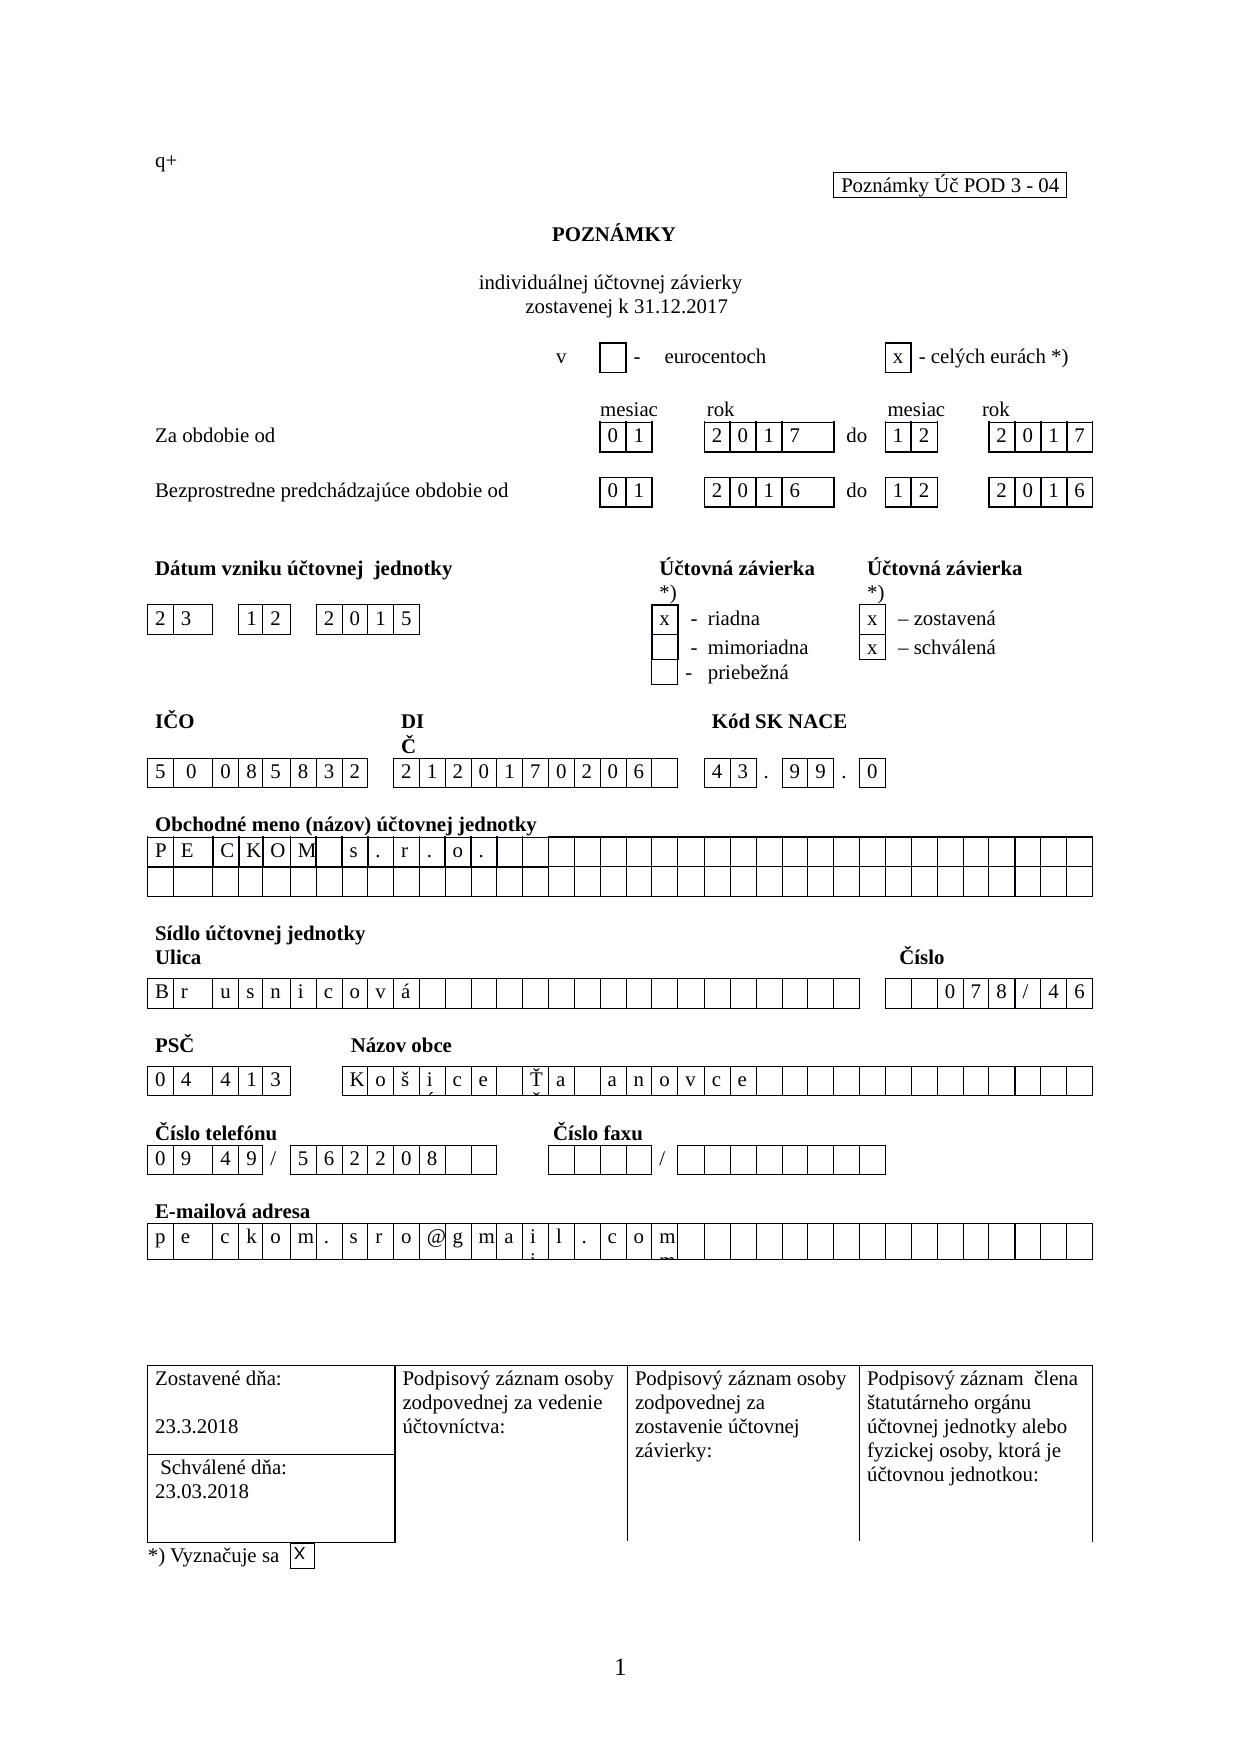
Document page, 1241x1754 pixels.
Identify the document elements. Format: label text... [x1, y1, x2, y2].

table_cell [574, 580, 600, 604]
table_cell [523, 604, 548, 634]
table_cell [963, 787, 989, 836]
text X [291, 1544, 306, 1559]
table_cell [239, 318, 263, 342]
table_cell 0 [1016, 423, 1040, 451]
table_cell - riadna [679, 604, 834, 634]
table_cell [730, 172, 756, 197]
table_cell [574, 604, 600, 634]
table_cell [601, 979, 626, 1008]
table_cell [213, 270, 239, 294]
table_cell mesiac [885, 398, 963, 421]
table_cell Číslo telefónu Číslo faxu [148, 1121, 1093, 1144]
table_cell [652, 710, 678, 758]
table_cell [148, 318, 173, 342]
table_cell [834, 1224, 859, 1258]
table_cell [1041, 758, 1067, 787]
table_cell [342, 222, 368, 246]
table_cell [316, 197, 342, 222]
table_cell 2 [575, 759, 600, 787]
table_cell [1041, 659, 1067, 684]
table_cell [472, 979, 496, 1008]
table_cell . [369, 838, 393, 866]
table_cell [808, 1224, 833, 1258]
table_cell [173, 294, 213, 318]
table_cell [239, 342, 263, 372]
table_cell [989, 222, 1015, 246]
table_cell 0 [213, 759, 238, 787]
table_cell [885, 659, 1015, 684]
table_cell [704, 1009, 730, 1066]
table_cell [419, 342, 445, 372]
table_cell [808, 1146, 833, 1174]
table_cell [394, 421, 419, 451]
table_cell 0 [860, 759, 885, 787]
table_cell [757, 1146, 782, 1174]
table_cell [678, 684, 834, 709]
table_cell [834, 634, 859, 659]
table_cell [497, 421, 523, 451]
table_cell [834, 838, 859, 866]
table_cell [756, 294, 782, 318]
table_cell [574, 342, 599, 372]
table_cell x [860, 635, 885, 659]
table_cell [497, 580, 523, 604]
table_cell [911, 580, 937, 604]
table_cell [420, 979, 445, 1008]
table_cell [523, 372, 600, 397]
table_cell [394, 318, 419, 342]
table_cell [912, 1224, 937, 1258]
table_cell [316, 222, 342, 246]
table_cell [885, 787, 911, 836]
table_cell [808, 318, 834, 342]
table_cell [834, 318, 859, 342]
table_cell a [601, 1067, 626, 1095]
table_cell k [239, 1224, 262, 1258]
table_cell oAaO [368, 1067, 393, 1095]
table_cell [678, 477, 704, 506]
table_cell 2 [343, 1146, 367, 1174]
table_cell ii [291, 979, 316, 1008]
table_cell [1015, 659, 1041, 684]
table_cell [678, 398, 704, 421]
table_cell [574, 710, 600, 758]
table_cell - [627, 342, 652, 372]
table_cell 2 [705, 423, 729, 451]
table_cell [989, 1009, 1015, 1066]
table_cell [1016, 1067, 1040, 1095]
table_cell [808, 979, 833, 1008]
table_cell [1015, 270, 1041, 294]
table_cell 6 [627, 759, 651, 787]
table_cell [678, 372, 704, 397]
table_cell 2 [990, 478, 1014, 506]
table_cell . [317, 1224, 342, 1258]
table_cell [963, 294, 989, 318]
table_cell [420, 868, 445, 896]
table_cell [626, 1009, 652, 1066]
table_cell [316, 342, 342, 372]
table_cell [886, 758, 911, 787]
table_cell zostavenej k 31.12.2017 [497, 294, 756, 318]
table_cell n nn [263, 979, 290, 1008]
table_cell [834, 294, 859, 318]
table_cell [574, 684, 600, 709]
table_cell [937, 198, 963, 222]
table_cell [445, 1175, 471, 1223]
table_cell [471, 294, 497, 318]
table_cell 2 [263, 605, 290, 634]
table_cell [213, 318, 239, 342]
table_cell [368, 868, 393, 896]
table_cell [445, 604, 471, 634]
table_cell 65 [1068, 478, 1092, 506]
table_cell 0 [174, 759, 212, 787]
table_cell s [343, 1224, 367, 1258]
table_cell [834, 580, 859, 604]
table_cell [1041, 1067, 1066, 1095]
table_cell [173, 659, 574, 684]
table_cell [213, 342, 239, 372]
table_cell [964, 1224, 988, 1258]
table_cell [911, 198, 937, 222]
table_cell [885, 684, 1015, 709]
table_cell [446, 1146, 471, 1174]
table_cell [263, 318, 290, 342]
table_cell [368, 506, 393, 556]
table_cell [419, 1175, 445, 1223]
table_cell [600, 684, 626, 709]
table_cell [678, 867, 704, 896]
table_cell [523, 421, 548, 451]
table_cell [911, 294, 937, 318]
table_cell [730, 1009, 756, 1066]
table_cell [213, 246, 239, 270]
table_cell [213, 604, 238, 634]
table_cell [885, 294, 911, 318]
table_cell sssss [705, 838, 730, 866]
table_cell [239, 868, 262, 896]
table_cell [678, 421, 704, 451]
table_cell [446, 868, 471, 896]
table_cell [1067, 1145, 1093, 1174]
table_cell [523, 477, 548, 506]
table_cell [342, 580, 368, 604]
table_cell [549, 710, 574, 758]
table_cell [989, 294, 1015, 318]
table_cell [290, 398, 316, 421]
table_cell [834, 659, 859, 684]
table_cell [1015, 222, 1041, 246]
table_cell [730, 453, 756, 477]
table_cell [290, 710, 316, 758]
table_cell [173, 580, 213, 604]
table_cell 0 [472, 759, 496, 787]
table_cell [1067, 684, 1093, 709]
table_cell [704, 508, 730, 556]
table_cell @ [420, 1224, 445, 1258]
table_cell [419, 294, 445, 318]
table_cell 3 [263, 1067, 290, 1095]
table_cell [601, 867, 626, 896]
table_cell [600, 710, 626, 758]
table_cell [148, 659, 173, 684]
table_cell [523, 838, 548, 866]
table_cell [497, 398, 523, 421]
table_cell [574, 506, 600, 556]
table_cell [173, 342, 213, 372]
table_cell [1041, 1145, 1067, 1174]
table_cell [1015, 318, 1041, 342]
table_cell [213, 398, 239, 421]
table_cell 7 [783, 423, 833, 451]
table_cell [834, 867, 859, 896]
table_cell [316, 1066, 342, 1095]
table_cell [549, 1146, 574, 1174]
table_cell B [148, 979, 173, 1008]
table_cell [1067, 758, 1093, 787]
table_cell 5 [394, 605, 419, 634]
table_cell [574, 634, 600, 659]
table_cell [963, 222, 989, 246]
table_cell [963, 372, 989, 397]
table_cell [911, 787, 937, 836]
table_cell [368, 372, 393, 397]
table_cell [498, 838, 522, 866]
table_cell 1 [368, 605, 393, 634]
table_cell . [575, 1224, 600, 1258]
table_cell [263, 222, 290, 246]
table_cell ss [239, 979, 262, 1008]
table_cell [834, 979, 859, 1008]
table_cell [783, 838, 807, 866]
table_cell [1041, 222, 1067, 246]
table_cell [600, 453, 626, 477]
table_cell [1041, 508, 1067, 556]
table_cell [989, 758, 1015, 787]
table_cell šNlŠ [394, 1067, 419, 1095]
table_cell 2 [446, 759, 471, 787]
table_cell [885, 222, 911, 246]
table_cell 0 [148, 1067, 173, 1095]
table_cell [549, 451, 574, 477]
table_cell [549, 867, 574, 896]
table_cell 5 [263, 759, 290, 787]
table_cell [213, 294, 239, 318]
table_cell 4444 [213, 1146, 238, 1174]
table_cell [600, 556, 626, 580]
table_cell [964, 1067, 988, 1095]
table_cell [782, 294, 808, 318]
table_cell [678, 1224, 704, 1258]
table_cell [652, 979, 677, 1008]
table_cell [549, 604, 574, 634]
table_cell [239, 197, 263, 222]
table_cell – schválená [886, 634, 1015, 659]
table_cell [574, 1175, 600, 1223]
table_cell a [549, 1067, 574, 1095]
table_cell [394, 1175, 419, 1223]
table_cell [731, 1146, 756, 1174]
table_cell 1 [886, 423, 910, 451]
table_cell - mimoriadna [679, 634, 834, 659]
table_cell [213, 580, 239, 604]
table_cell Kód SK NACE [704, 710, 859, 758]
table_cell 2 [394, 759, 419, 787]
table_cell [316, 398, 342, 421]
table_cell do [835, 421, 885, 451]
table_cell / [652, 1145, 677, 1174]
table_cell 0 [1016, 478, 1040, 506]
table_cell [963, 710, 989, 758]
table_cell 6 [1067, 979, 1092, 1008]
table_cell [1067, 197, 1093, 222]
table_cell [290, 294, 316, 318]
table_cell 0 [343, 605, 367, 634]
table_cell O [264, 838, 290, 866]
table_cell [782, 508, 808, 556]
table_cell [445, 398, 471, 421]
table_cell [964, 867, 988, 896]
table_cell o [263, 1224, 290, 1258]
table_cell [471, 342, 497, 372]
table_cell [626, 556, 652, 580]
table_cell o [652, 1067, 677, 1095]
table_cell [445, 580, 471, 604]
table_cell [756, 318, 782, 342]
table_cell m [291, 1224, 316, 1258]
table_cell [1067, 634, 1093, 659]
table_cell [885, 1009, 911, 1066]
table_cell [549, 421, 574, 451]
table_cell [705, 1224, 730, 1258]
table_cell [1015, 710, 1041, 758]
table_cell [471, 398, 497, 421]
table_cell [394, 506, 419, 556]
table_cell [1041, 604, 1067, 634]
table_cell 8 [239, 759, 262, 787]
table_cell [523, 580, 548, 604]
table_cell [860, 294, 885, 318]
table_cell 2 [912, 478, 937, 506]
table_cell [549, 979, 574, 1008]
table_cell [316, 580, 342, 604]
table_cell [783, 979, 807, 1008]
table_cell [1041, 634, 1067, 659]
table_cell [148, 372, 173, 397]
table_cell [911, 453, 937, 477]
table_cell [1067, 453, 1093, 477]
table_cell [213, 710, 239, 758]
table_cell [1015, 294, 1041, 318]
table_cell [911, 710, 937, 758]
table_cell [263, 197, 290, 222]
table_cell ŤŤ [523, 1067, 548, 1095]
table_cell [148, 342, 173, 372]
table_cell [1067, 1174, 1093, 1223]
table_cell [652, 1009, 678, 1066]
table_cell [419, 421, 445, 451]
table_cell [148, 294, 173, 318]
table_cell [419, 580, 445, 604]
text *) Vyznačuje sa [148, 1543, 290, 1567]
table_cell PSČ Názov obce [148, 1009, 600, 1066]
table_cell o [446, 838, 470, 866]
table_cell 010101001 [601, 423, 625, 451]
table_cell [1015, 1174, 1041, 1223]
table_cell [860, 684, 885, 709]
table_cell [652, 838, 677, 866]
table_cell [600, 634, 626, 659]
table_cell [239, 246, 263, 270]
table_cell [860, 838, 885, 866]
table_cell [1067, 318, 1093, 342]
table_cell . [834, 758, 859, 787]
table_cell [471, 580, 497, 604]
table_cell [368, 197, 859, 222]
table_cell [989, 1224, 1014, 1258]
table_cell [860, 1175, 885, 1223]
table_cell [1015, 634, 1041, 659]
table_cell [963, 421, 988, 451]
table_cell p [148, 1224, 173, 1258]
table_cell 839 [420, 1146, 445, 1174]
table_cell [678, 979, 704, 1008]
table_cell 222201010100102 [148, 605, 173, 634]
table_cell [148, 270, 173, 294]
table_cell uu [213, 979, 238, 1008]
table_cell [626, 580, 652, 604]
table_cell [497, 710, 523, 758]
table_cell 1 [1042, 423, 1066, 451]
table_cell . [757, 758, 782, 787]
table_cell [963, 1174, 989, 1223]
table_cell cKk [446, 1067, 471, 1095]
table_cell c [213, 1224, 238, 1258]
table_cell [756, 453, 782, 477]
table_cell e [731, 1067, 756, 1095]
table_cell [1015, 246, 1041, 270]
table_cell c [705, 1067, 730, 1095]
table_cell [626, 1175, 652, 1223]
table_cell [860, 978, 885, 1008]
table_cell [1041, 1174, 1067, 1223]
table_cell [368, 294, 393, 318]
table_cell [731, 867, 756, 896]
table_cell 4 [705, 759, 730, 787]
table_cell Za obdobie od [148, 421, 342, 451]
table_cell 0 [652, 759, 677, 787]
table_cell 2 [990, 423, 1014, 451]
table_cell 7 [964, 979, 988, 1008]
table_cell [173, 634, 574, 659]
table_cell [343, 868, 367, 896]
table_cell [912, 1067, 937, 1095]
table_cell [173, 197, 213, 222]
table_cell 1 [886, 478, 910, 506]
table_cell [937, 580, 963, 604]
table_cell x [886, 344, 910, 372]
table_cell 11 [497, 759, 522, 787]
table_cell [937, 451, 963, 477]
table_cell 56 [291, 1146, 316, 1174]
table_cell [497, 868, 522, 896]
table_cell [290, 506, 316, 556]
table_cell [757, 838, 782, 866]
table_cell l [549, 1224, 574, 1258]
table_cell Dátum vzniku účtovnej jednotky [148, 556, 523, 580]
table_cell o [394, 1224, 419, 1258]
table_cell [342, 710, 368, 758]
table_cell [173, 318, 213, 342]
table_cell rok [704, 398, 808, 421]
table_cell [549, 838, 574, 866]
table_cell [964, 838, 988, 866]
table_cell [148, 1095, 1093, 1121]
table_cell [963, 198, 989, 222]
table_cell [523, 342, 548, 372]
table_cell [1041, 684, 1067, 709]
table_cell [808, 1175, 834, 1223]
table_cell [497, 979, 522, 1008]
table_cell 6 [783, 478, 833, 506]
table_cell [1041, 453, 1067, 477]
table_cell [148, 222, 173, 246]
table_cell . [472, 838, 496, 866]
table_cell [989, 867, 1014, 896]
table_cell 2 [912, 423, 937, 451]
table_cell mm [652, 1224, 677, 1258]
table_cell [808, 1067, 833, 1095]
table_cell [938, 477, 963, 506]
table_cell [911, 1174, 937, 1223]
table_cell [1067, 172, 1093, 197]
table_cell [783, 1146, 807, 1174]
table_cell [886, 1145, 911, 1174]
table_cell [263, 710, 290, 758]
table_cell [497, 1174, 523, 1223]
table_cell [886, 867, 911, 896]
table_cell [317, 838, 341, 866]
table_cell [963, 246, 989, 270]
table_cell [316, 372, 342, 397]
table_cell [730, 788, 756, 836]
table_cell [263, 294, 290, 318]
table_cell [290, 580, 316, 604]
table_cell [1041, 787, 1067, 836]
table_cell [316, 506, 342, 556]
table_cell [263, 868, 290, 896]
table_cell [885, 1174, 911, 1223]
table_cell [523, 979, 548, 1008]
table_cell [678, 506, 704, 556]
table_cell 1 [757, 423, 781, 451]
table_cell [860, 222, 885, 246]
table_cell [783, 1067, 807, 1095]
table_cell [549, 506, 574, 556]
table_cell 10191 [627, 423, 651, 451]
table_cell [446, 979, 471, 1008]
table_cell [911, 318, 937, 342]
table_cell n [627, 1067, 651, 1095]
table_cell [1067, 867, 1092, 896]
table_cell 5434 34444 [148, 759, 173, 787]
table_cell - celých eurách *) [912, 342, 1093, 372]
table_cell [1067, 787, 1093, 836]
table_cell [523, 868, 548, 896]
table_cell [808, 1009, 834, 1066]
table_cell [937, 1145, 963, 1174]
table_cell [600, 508, 626, 556]
table_cell 1 [1042, 478, 1066, 506]
table_cell [626, 659, 651, 684]
table_cell ss [343, 838, 367, 866]
table_cell [808, 508, 834, 556]
table_cell [626, 604, 651, 634]
table_cell [783, 867, 807, 896]
table_cell [419, 506, 445, 556]
table_cell [937, 1009, 963, 1066]
table_cell [911, 1009, 937, 1066]
table_cell [730, 1175, 756, 1223]
table_cell mesiac [600, 398, 678, 421]
table_cell v [678, 1067, 704, 1095]
table_cell [963, 758, 989, 787]
table_cell [1015, 758, 1041, 787]
table_cell – zostavená [886, 604, 1015, 634]
table_cell 1211011 2102 [239, 1067, 262, 1095]
table_cell [471, 1175, 497, 1223]
table_cell [627, 838, 651, 866]
table_cell [472, 868, 496, 896]
table_cell [497, 1145, 523, 1174]
table_cell c [317, 979, 342, 1008]
table_cell [678, 1146, 704, 1174]
table_cell 4 [1041, 979, 1066, 1008]
table_cell 99 [783, 759, 807, 787]
table_cell [1041, 838, 1066, 866]
table_cell [368, 318, 393, 342]
table_cell eurocentoch [652, 342, 834, 372]
table_cell [989, 270, 1015, 294]
table_cell 2 [912, 979, 937, 1008]
table_cell [808, 398, 885, 421]
table_cell [419, 372, 445, 397]
table_cell [627, 867, 651, 896]
table_cell [263, 372, 290, 397]
table_cell [316, 294, 342, 318]
table_cell [808, 788, 834, 836]
table_cell [1016, 1224, 1040, 1258]
table_cell [963, 451, 989, 477]
table_cell [148, 451, 523, 477]
table_cell v [549, 342, 574, 372]
table_cell [1067, 222, 1093, 246]
table_cell [860, 867, 885, 896]
table_cell 0 [731, 423, 755, 451]
table_cell [1067, 838, 1092, 866]
table_cell individuálnej účtovnej závierky [263, 270, 963, 294]
table_cell *) [860, 580, 911, 604]
text [315, 1543, 1093, 1567]
table_header Podpisový záznam osoby zodpovednej za zostavenie účtovnej závierky: [628, 1366, 859, 1542]
table_cell [574, 477, 599, 506]
table_cell [1041, 198, 1067, 222]
table_cell [601, 344, 625, 372]
table_cell P [148, 838, 173, 866]
table_cell [756, 508, 782, 556]
table_cell [173, 684, 574, 709]
table_cell Bezprostredne predchádzajúce obdobie od [148, 477, 523, 506]
table_cell c [601, 1224, 626, 1258]
table_cell [1015, 684, 1041, 709]
table_cell [445, 342, 471, 372]
table_cell [342, 342, 368, 372]
table_cell [652, 506, 678, 556]
table_cell [989, 318, 1015, 342]
table_cell [316, 318, 342, 342]
table_cell [705, 867, 730, 896]
table_cell [626, 684, 652, 709]
table_cell [148, 580, 173, 604]
table_cell [1015, 1009, 1041, 1066]
table_cell 101 [627, 478, 651, 506]
table_cell [1016, 838, 1040, 866]
table_cell [173, 246, 213, 270]
table_cell [523, 451, 548, 477]
table_cell [626, 634, 651, 659]
table_cell 7 [523, 759, 548, 787]
table_cell [860, 318, 885, 342]
table_cell [938, 838, 963, 866]
table_cell [885, 710, 911, 758]
table_cell [174, 868, 212, 896]
table_cell [368, 758, 393, 787]
table_cell [782, 1009, 808, 1066]
table_cell 1 [420, 759, 445, 787]
table_cell [963, 318, 989, 342]
table_cell [1041, 246, 1067, 270]
table_cell [575, 979, 600, 1008]
table_cell Účtovná závierka [860, 556, 1041, 580]
table_cell [523, 398, 600, 421]
table_cell [885, 508, 911, 556]
table_cell [989, 246, 1015, 270]
table_cell [1067, 1224, 1092, 1258]
table_cell [263, 398, 290, 421]
table_cell [756, 1175, 782, 1223]
table_cell [471, 372, 497, 397]
table_cell [497, 318, 756, 342]
table_cell [912, 867, 937, 896]
table_cell [731, 979, 756, 1008]
table_cell [523, 1174, 548, 1223]
table_cell [756, 172, 782, 197]
table_cell [148, 172, 704, 197]
table_cell Sídlo účtovnej jednotky Ulica Číslo [148, 897, 1093, 978]
table_cell 2 [705, 478, 729, 506]
table_cell [704, 788, 730, 836]
table_cell [239, 372, 263, 397]
table_cell [497, 506, 523, 556]
table_cell [885, 198, 911, 222]
table_cell K [240, 838, 262, 866]
table_cell 9 [239, 1146, 262, 1174]
table_cell [290, 197, 316, 222]
table_cell [860, 506, 885, 556]
table_cell eeIE [472, 1067, 496, 1095]
table_cell [239, 710, 263, 758]
table_cell [989, 580, 1015, 604]
table_cell [860, 1146, 885, 1174]
table_cell 11 [239, 605, 262, 634]
table_cell [782, 318, 808, 342]
table_cell [342, 318, 368, 342]
table_cell a [497, 1224, 522, 1258]
table_header Podpisový záznam člena štatutárneho orgánu účtovnej jednotky alebo fyzickej osoby, ktorá je účtovnou jednotkou: [860, 1366, 1092, 1542]
table_cell [1041, 710, 1067, 758]
table_cell 9 [174, 1146, 212, 1174]
table_cell do [835, 477, 885, 506]
table_cell 3 [174, 605, 212, 634]
table_cell [574, 421, 599, 451]
table_cell 2 [317, 605, 342, 634]
table_cell [445, 318, 471, 342]
table_cell o [627, 1224, 651, 1258]
table_cell [757, 1067, 782, 1095]
table_cell [1015, 787, 1041, 836]
table_cell r [394, 838, 419, 866]
table_cell [834, 342, 859, 372]
table_cell [860, 451, 885, 477]
table_cell [937, 787, 963, 836]
table_cell 76 [1068, 423, 1092, 451]
table_cell 01 [601, 478, 625, 506]
table_cell [782, 1175, 808, 1223]
table_cell [368, 580, 393, 604]
table_header Zostavené dňa: 23.3.2018 [148, 1366, 394, 1453]
table_cell E-mailová adresa [148, 1174, 342, 1223]
table_cell [834, 1009, 859, 1066]
table_cell Účtovná závierka [652, 556, 859, 580]
table_cell 0 [938, 979, 963, 1008]
table_cell [1015, 453, 1041, 477]
table_cell [652, 660, 677, 684]
table_cell [601, 838, 626, 866]
table_cell [419, 398, 445, 421]
table_cell [600, 372, 678, 397]
table_cell [263, 580, 290, 604]
table_cell [445, 372, 471, 397]
table_cell [808, 294, 834, 318]
table_cell r [174, 979, 212, 1008]
table_cell POZNÁMKY [368, 222, 859, 246]
table_cell [989, 508, 1015, 556]
table_cell [652, 685, 678, 709]
table_cell [445, 294, 471, 318]
table_cell [938, 421, 963, 451]
table_cell v [368, 979, 393, 1008]
table_cell [290, 222, 316, 246]
table_cell [860, 342, 885, 372]
table_cell o [343, 979, 367, 1008]
table_cell [497, 372, 523, 397]
table_cell [575, 1146, 600, 1174]
table_cell [394, 294, 419, 318]
table_cell r [368, 1224, 393, 1258]
table_cell 0 [731, 478, 755, 506]
table_cell [756, 787, 782, 836]
table_cell 0 [601, 759, 626, 787]
table_header q+ [148, 148, 1093, 172]
table_cell [1067, 508, 1093, 556]
table_cell [600, 580, 626, 604]
table_cell [860, 710, 885, 758]
table_cell [523, 1145, 548, 1174]
table_cell [860, 198, 885, 222]
table_cell [860, 1008, 885, 1066]
table_cell [213, 868, 238, 896]
table_cell [834, 506, 859, 556]
table_cell [678, 451, 704, 477]
table_cell [445, 421, 471, 451]
table_cell e [174, 1224, 212, 1258]
table_cell 3 [317, 759, 342, 787]
table_cell [731, 1224, 756, 1258]
table_cell [938, 1067, 963, 1095]
table_cell [782, 172, 808, 197]
table_cell [938, 867, 963, 896]
table_cell *) [652, 580, 834, 604]
table_cell [626, 453, 652, 477]
table_cell [549, 580, 574, 604]
table_cell [148, 197, 173, 222]
table_cell rok [963, 398, 1093, 421]
table_cell [1041, 556, 1067, 580]
table_cell [342, 294, 368, 318]
table_cell [782, 453, 834, 477]
table_cell [1015, 1145, 1041, 1174]
table_cell 40 [213, 1067, 238, 1095]
table_cell [1067, 1009, 1093, 1066]
table_cell [497, 604, 523, 634]
table_cell [213, 197, 239, 222]
table_cell [1067, 604, 1093, 634]
table_cell [600, 659, 626, 684]
table_cell [1041, 867, 1066, 896]
table_cell [1041, 318, 1067, 342]
table_cell [472, 1146, 496, 1174]
table_cell [1041, 270, 1067, 294]
table_cell [1067, 710, 1093, 758]
table_cell [342, 1175, 368, 1223]
table_cell [834, 684, 859, 709]
table_cell 2 [343, 759, 367, 787]
table_cell [989, 838, 1014, 866]
table_cell [148, 506, 290, 556]
table_cell [497, 342, 523, 372]
table_cell [678, 838, 704, 866]
table_cell [600, 1009, 626, 1066]
table_cell 0 [549, 759, 574, 787]
table_cell [834, 1175, 859, 1223]
table_cell [394, 372, 419, 397]
table_cell [148, 246, 173, 270]
table_cell [1067, 580, 1093, 604]
table_cell [704, 453, 730, 477]
table_cell [420, 604, 445, 634]
table_cell [963, 1009, 989, 1066]
table_cell DIČ [394, 710, 445, 758]
table_cell [886, 1067, 911, 1095]
table_cell // / [1016, 979, 1040, 1008]
table_cell [368, 421, 393, 451]
table_cell [834, 1067, 859, 1095]
table_cell [757, 979, 782, 1008]
table_cell IČO [148, 710, 213, 758]
table_cell [937, 758, 963, 787]
table_cell [937, 294, 963, 318]
table_cell [652, 1174, 678, 1223]
table_cell [937, 506, 963, 556]
table_cell [239, 222, 263, 246]
table_cell [911, 508, 937, 556]
table_cell [342, 197, 368, 222]
table_cell [445, 506, 471, 556]
table_cell [937, 710, 963, 758]
table_cell x [653, 606, 677, 634]
table_cell [860, 1224, 885, 1258]
table_cell [938, 1224, 963, 1258]
table_cell [173, 222, 213, 246]
table_cell [1067, 1067, 1092, 1095]
table_cell [627, 1146, 651, 1174]
table_cell [394, 398, 419, 421]
table_cell [911, 758, 937, 787]
table_cell [394, 342, 419, 372]
table_cell [173, 372, 213, 397]
table_cell [626, 710, 652, 758]
table_cell KJMK [343, 1067, 367, 1095]
table_cell [394, 580, 419, 604]
table_cell [653, 477, 678, 506]
table_cell [1067, 294, 1093, 318]
table_cell [885, 372, 963, 397]
table_cell [1067, 270, 1093, 294]
table_cell [860, 660, 885, 684]
table_cell [834, 451, 859, 477]
table_cell [860, 1067, 885, 1095]
table_cell [291, 868, 316, 896]
table_cell [731, 838, 756, 866]
table_cell [885, 453, 911, 477]
table_cell [471, 506, 497, 556]
table_cell [1067, 659, 1093, 684]
table_cell [678, 787, 704, 836]
table_cell [574, 556, 600, 580]
table_cell [368, 398, 393, 421]
table_cell / [263, 1145, 290, 1174]
table_cell [290, 342, 316, 372]
table_cell [173, 270, 213, 294]
table_cell [342, 506, 368, 556]
table_cell [263, 246, 963, 270]
table_cell [445, 710, 471, 758]
table_cell [886, 979, 911, 1008]
table_cell [1016, 867, 1040, 896]
table_cell [652, 867, 677, 896]
table_cell [627, 979, 651, 1008]
table_cell [705, 1146, 730, 1174]
table_cell [213, 372, 239, 397]
table_cell [523, 556, 548, 580]
table_cell 2 [368, 1146, 393, 1174]
table_cell iÍáI [420, 1067, 445, 1095]
table_cell [575, 867, 600, 896]
table_cell [704, 172, 730, 197]
table_cell [471, 421, 497, 451]
table_cell [148, 635, 173, 659]
table_cell [860, 788, 885, 836]
table_cell [1015, 508, 1041, 556]
table_cell [575, 838, 600, 866]
table_cell x [860, 605, 885, 634]
table_cell [963, 506, 989, 556]
table_cell [911, 1145, 937, 1174]
table_cell [756, 1009, 782, 1066]
table_cell [678, 710, 704, 758]
table_cell [704, 1175, 730, 1223]
table_cell M [291, 838, 315, 866]
table_cell ii [523, 1224, 548, 1258]
table_cell [148, 398, 173, 421]
table_cell 4 [174, 1067, 212, 1095]
table_cell [652, 451, 678, 477]
table_cell [783, 1224, 807, 1258]
table_cell [963, 580, 989, 604]
table_cell á [394, 979, 419, 1008]
table_cell [239, 270, 263, 294]
table_cell [678, 1009, 704, 1066]
table_cell [626, 508, 652, 556]
table_cell [912, 838, 937, 866]
table_cell [523, 710, 548, 758]
table_cell [1041, 1009, 1067, 1066]
table_cell [213, 222, 239, 246]
table_cell [834, 604, 859, 634]
table_cell [834, 1146, 859, 1174]
table_cell [1015, 580, 1041, 604]
table_cell [1067, 246, 1093, 270]
table_cell [549, 477, 574, 506]
table_cell [471, 710, 497, 758]
table_cell g [446, 1224, 471, 1258]
table_cell [989, 198, 1015, 222]
table_cell [239, 294, 263, 318]
table_cell m [472, 1224, 496, 1258]
table_cell [1015, 604, 1041, 634]
table_cell [419, 318, 445, 342]
table_cell [989, 1174, 1015, 1223]
table_cell [653, 421, 678, 451]
table_cell [989, 453, 1015, 477]
table_cell [239, 398, 263, 421]
table_cell [368, 1175, 393, 1223]
table_cell [705, 979, 730, 1008]
table_cell [886, 838, 911, 866]
table_cell [239, 580, 263, 604]
table_cell [1041, 294, 1067, 318]
table_cell [549, 556, 574, 580]
table_cell [989, 1067, 1014, 1095]
table_cell [342, 372, 368, 397]
table_cell [808, 867, 833, 896]
table_cell [317, 868, 342, 896]
table_cell Poznámky Úč POD 3 - 04 [834, 173, 1066, 197]
table_cell [963, 477, 988, 506]
table_cell [808, 172, 833, 197]
table_cell [600, 1175, 626, 1223]
table_cell 333 [731, 759, 756, 787]
table_cell [600, 604, 626, 634]
table_cell [1015, 198, 1041, 222]
table_cell [704, 372, 808, 397]
table_cell [911, 222, 937, 246]
table_cell [885, 318, 911, 342]
table_cell [834, 787, 859, 836]
table_cell [989, 1145, 1015, 1174]
table_cell [757, 867, 782, 896]
table_header Podpisový záznam osoby zodpovednej za vedenie účtovníctva: [396, 1366, 627, 1542]
table_cell - priebežná [678, 659, 834, 684]
table_cell [808, 838, 833, 866]
table_cell [523, 506, 548, 556]
table_cell -- [497, 1067, 522, 1095]
table_cell [263, 342, 290, 372]
table_cell Obchodné meno (názov) účtovnej jednotky [148, 787, 678, 836]
table_cell [290, 372, 316, 397]
table_cell [653, 635, 677, 659]
table_cell 6 [317, 1146, 342, 1174]
table_cell 0 [148, 1146, 173, 1174]
table_cell [808, 372, 885, 397]
table_cell E [174, 838, 212, 866]
table_cell [1041, 580, 1067, 604]
table_cell 8 [989, 979, 1014, 1008]
table_cell [886, 1224, 911, 1258]
table_cell 1 [757, 478, 781, 506]
table_cell [601, 1146, 626, 1174]
table_cell [173, 398, 213, 421]
table_cell [963, 270, 989, 294]
table_cell [730, 508, 756, 556]
table_cell C [214, 838, 238, 866]
table_cell [549, 1175, 574, 1223]
table_cell [316, 710, 342, 758]
table_cell [471, 604, 497, 634]
table_cell [290, 318, 316, 342]
table_cell [937, 222, 963, 246]
table_cell [782, 788, 808, 836]
table_cell [574, 451, 600, 477]
table_cell [757, 1224, 782, 1258]
table_cell [937, 318, 963, 342]
table_cell [342, 421, 368, 451]
table_cell Schválené dňa: 23.03.2018 [148, 1455, 394, 1542]
table_cell [368, 342, 393, 372]
table_cell h [575, 1067, 600, 1095]
table_cell [342, 398, 368, 421]
table_cell [148, 868, 173, 896]
table_cell [678, 758, 704, 787]
table_cell [937, 1174, 963, 1223]
table_cell . [420, 838, 444, 866]
table_cell 0 [394, 1146, 419, 1174]
table_cell 9 [808, 759, 833, 787]
table_cell [291, 1066, 316, 1095]
table_cell [963, 1145, 989, 1174]
table_cell [368, 710, 393, 758]
table_cell [574, 659, 600, 684]
table_cell [291, 604, 316, 634]
table_cell [989, 787, 1015, 836]
table_cell [394, 868, 419, 896]
table_cell [989, 372, 1093, 397]
table_cell 8 [291, 759, 316, 787]
table_cell [148, 684, 173, 709]
table_cell [471, 318, 497, 342]
table_cell [1041, 1224, 1066, 1258]
table_cell [1067, 556, 1093, 580]
table_cell [989, 710, 1015, 758]
table_cell [678, 1175, 704, 1223]
